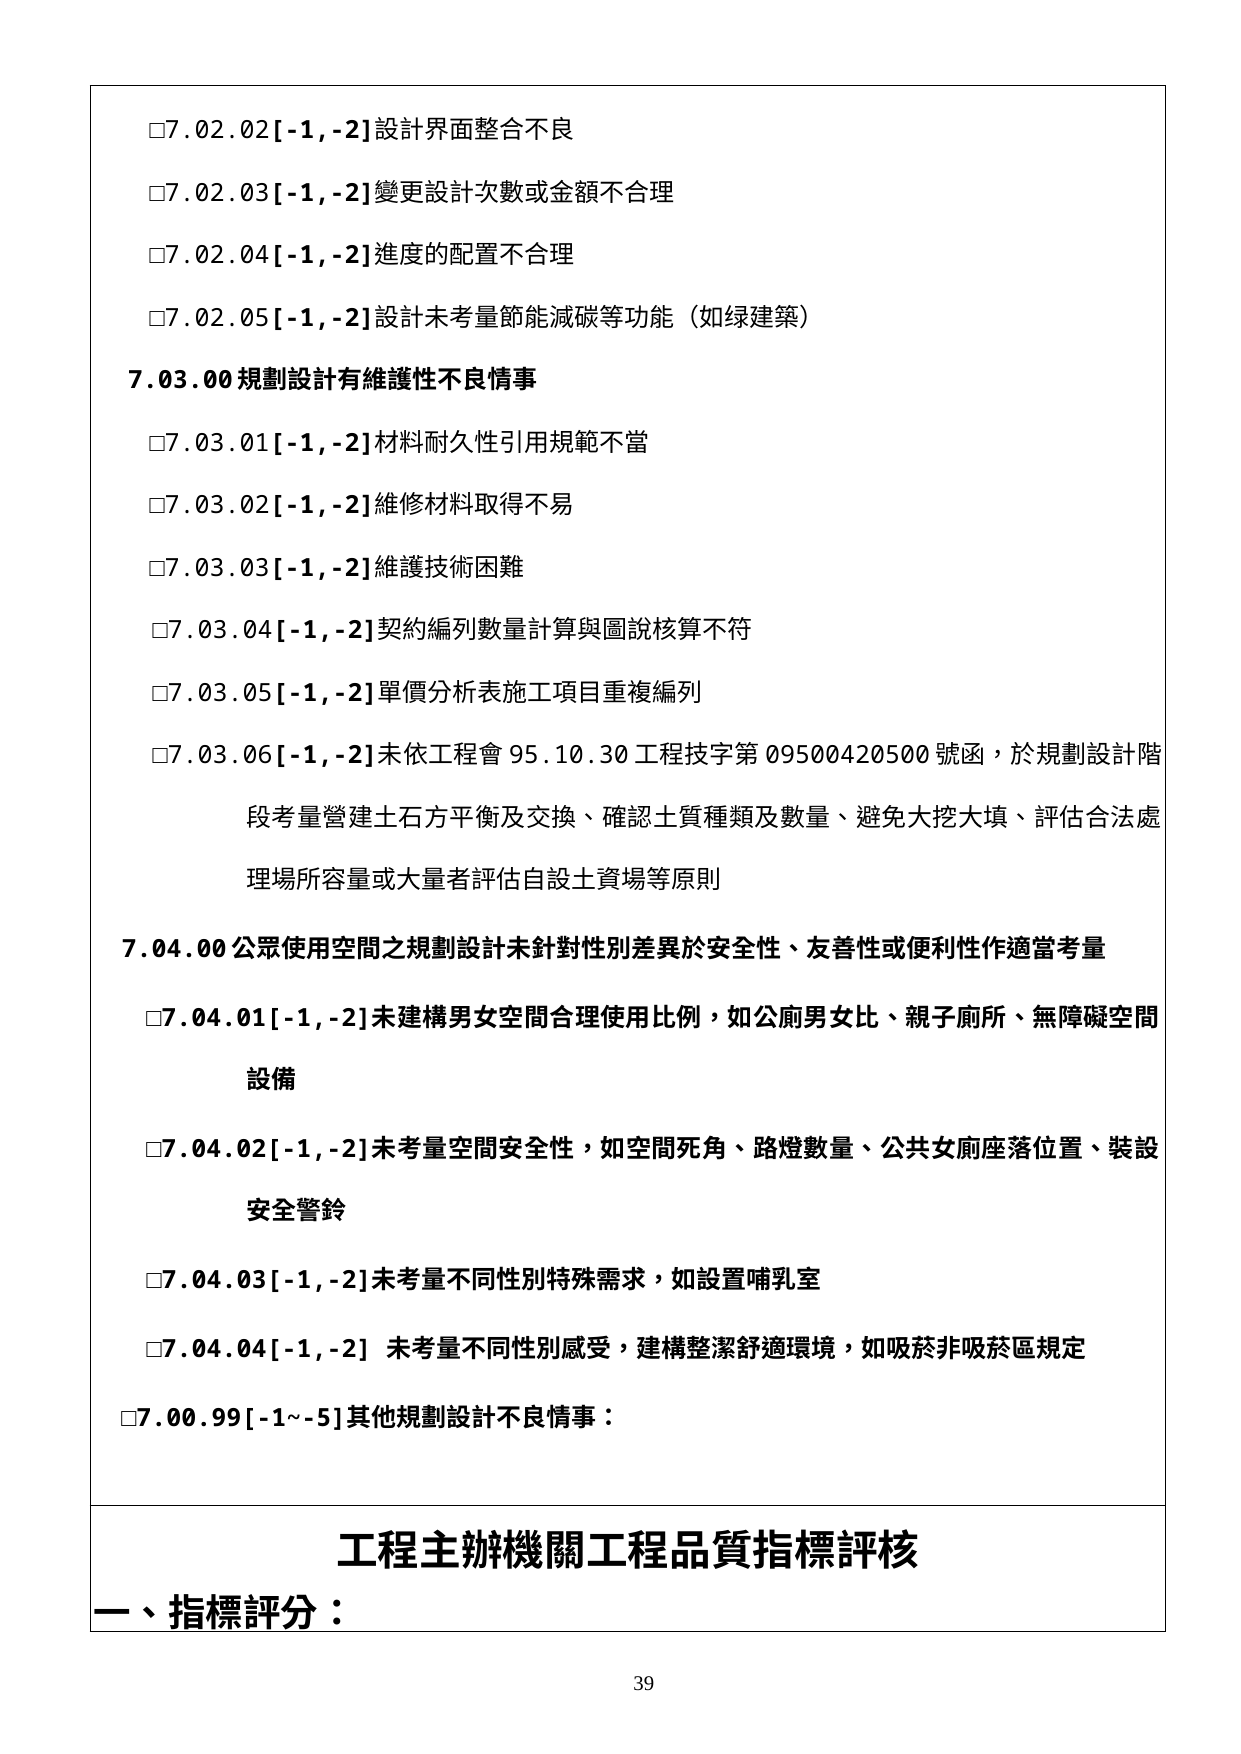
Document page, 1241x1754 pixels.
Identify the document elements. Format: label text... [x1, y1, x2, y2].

table_cell 工程主辦機關工程品質指標評核 一、指標評分： [91, 1506, 1165, 1631]
table_cell □7.02.02[-1,-2]設計界面整合不良 □7.02.03[-1,-2]變更設計次數或金額不合理 □7.02.04[-1,-2]進度的配置不合理 □7.02.05[-1,-2]設計未考量節能減碳等功能（如绿建築） 7.03.00規劃設計有維護性不良情事 □7.03.01[-1,-2]材料耐久性引用規範不當 □7.03.02[-1,-2]維修材料取得不易 □7.03.03[-1,-2]維護技術困難 □7.03.04[-1,-2]契約編列數量計算與圖說核算不符 □7.03.05[-1,-2]單價分析表施工項目重複編列 □7.03.06[-1,-2]未依工程會95.10.30工程技字第09500420500號函，於規劃設計階段考量營建土石方平衡及交換、確認土質種類及數量、避免大挖大填、評估合法處理場所容量或大量者評估自設土資場等原則 7.04.00公眾使用空間之規劃設計未針對性別差異於安全性、友善性或便利性作適當考量 □7.04.01[-1,-2]未建構男女空間合理使用比例，如公廁男女比、親子廁所、無障礙空間設備 □7.04.02[-1,-2]未考量空間安全性，如空間死角、路燈數量、公共女廁座落位置、裝設安全警鈴 □7.04.03[-1,-2]未考量不同性別特殊需求，如設置哺乳室 □7.04.04[-1,-2] 未考量不同性別感受，建構整潔舒適環境，如吸菸非吸菸區規定 □7.00.99[-1~-5]其他規劃設計不良情事： [91, 86, 1165, 1505]
